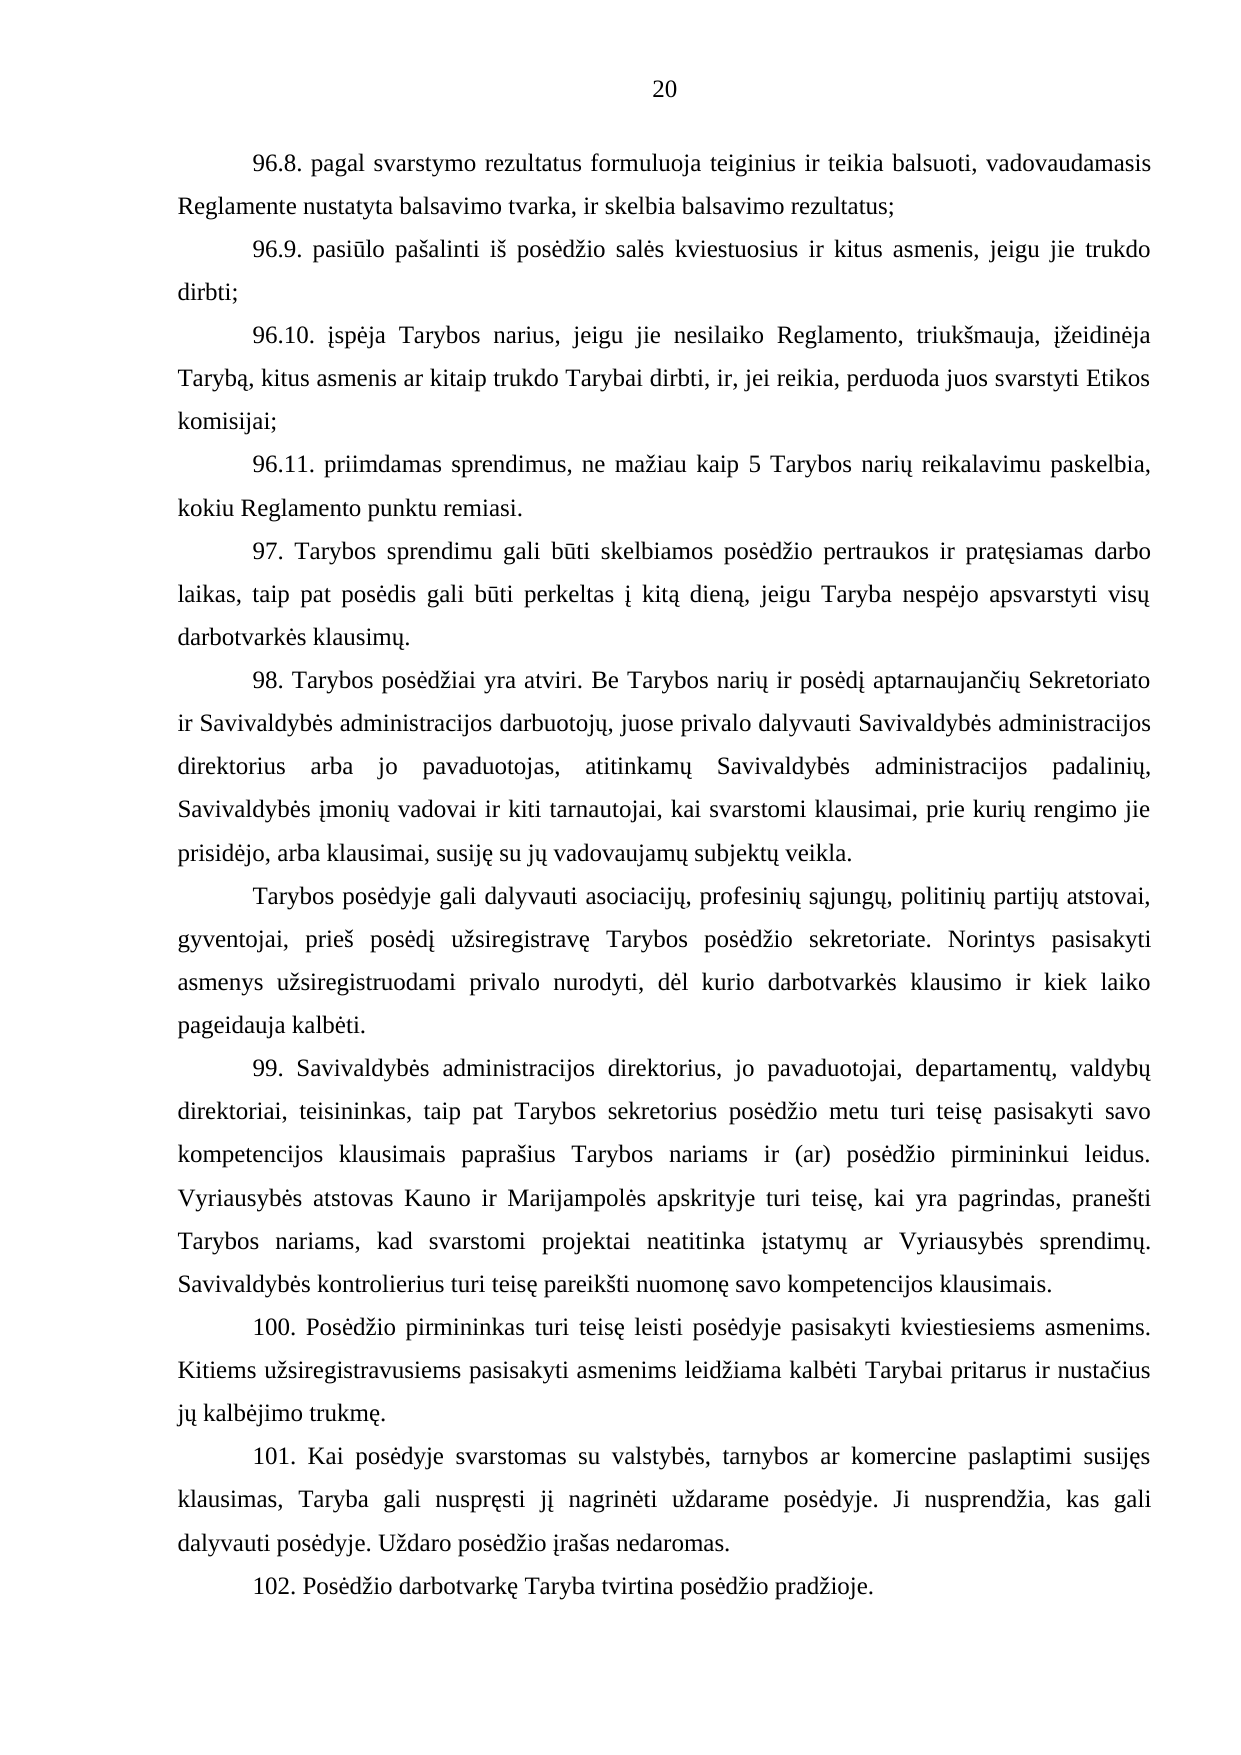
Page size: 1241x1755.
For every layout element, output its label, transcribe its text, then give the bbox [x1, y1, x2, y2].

text 96.8. pagal svarstymo rezultatus formuluoja teiginius ir teikia balsuoti, vadovaudamasis Reglamente nustatyta balsavimo tvarka, ir skelbia balsavimo rezultatus; [177, 148, 1152, 219]
text 101. Kai posėdyje svarstomas su valstybės, tarnybos ar komercine paslaptimi susijęs klausimas, Taryba gali nuspręsti jį nagrinėti uždarame posėdyje. Ji nusprendžia, kas gali dalyvauti posėdyje. Uždaro posėdžio įrašas nedaromas. [177, 1441, 1152, 1556]
text 96.9. pasiūlo pašalinti iš posėdžio salės kviestuosius ir kitus asmenis, jeigu jie trukdo dirbti; [177, 234, 1152, 306]
text 100. Posėdžio pirmininkas turi teisę leisti posėdyje pasisakyti kviestiesiems asmenims. Kitiems užsiregistravusiems pasisakyti asmenims leidžiama kalbėti Tarybai pritarus ir nustačius jų kalbėjimo trukmę. [177, 1312, 1152, 1427]
text Tarybos posėdyje gali dalyvauti asociacijų, profesinių sąjungų, politinių partijų atstovai, gyventojai, prieš posėdį užsiregistravę Tarybos posėdžio sekretoriate. Norintys pasisakyti asmenys užsiregistruodami privalo nurodyti, dėl kurio darbotvarkės klausimo ir kiek laiko pageidauja kalbėti. [177, 881, 1152, 1039]
text 102. Posėdžio darbotvarkę Taryba tvirtina posėdžio pradžioje. [177, 1571, 1152, 1599]
text 99. Savivaldybės administracijos direktorius, jo pavaduotojai, departamentų, valdybų direktoriai, teisininkas, taip pat Tarybos sekretorius posėdžio metu turi teisę pasisakyti savo kompetencijos klausimais paprašius Tarybos nariams ir (ar) posėdžio pirmininkui leidus. Vyriausybės atstovas Kauno ir Marijampolės apskrityje turi teisę, kai yra pagrindas, pranešti Tarybos nariams, kad svarstomi projektai neatitinka įstatymų ar Vyriausybės sprendimų. Savivaldybės kontrolierius turi teisę pareikšti nuomonę savo kompetencijos klausimais. [177, 1053, 1152, 1298]
text 96.11. priimdamas sprendimus, ne mažiau kaip 5 Tarybos narių reikalavimu paskelbia, kokiu Reglamento punktu remiasi. [177, 449, 1152, 521]
text 98. Tarybos posėdžiai yra atviri. Be Tarybos narių ir posėdį aptarnaujančių Sekretoriato ir Savivaldybės administracijos darbuotojų, juose privalo dalyvauti Savivaldybės administracijos direktorius arba jo pavaduotojas, atitinkamų Savivaldybės administracijos padalinių, Savivaldybės įmonių vadovai ir kiti tarnautojai, kai svarstomi klausimai, prie kurių rengimo jie prisidėjo, arba klausimai, susiję su jų vadovaujamų subjektų veikla. [177, 665, 1152, 866]
text 96.10. įspėja Tarybos narius, jeigu jie nesilaiko Reglamento, triukšmauja, įžeidinėja Tarybą, kitus asmenis ar kitaip trukdo Tarybai dirbti, ir, jei reikia, perduoda juos svarstyti Etikos komisijai; [177, 320, 1152, 435]
text 97. Tarybos sprendimu gali būti skelbiamos posėdžio pertraukos ir pratęsiamas darbo laikas, taip pat posėdis gali būti perkeltas į kitą dieną, jeigu Taryba nespėjo apsvarstyti visų darbotvarkės klausimų. [177, 536, 1152, 651]
